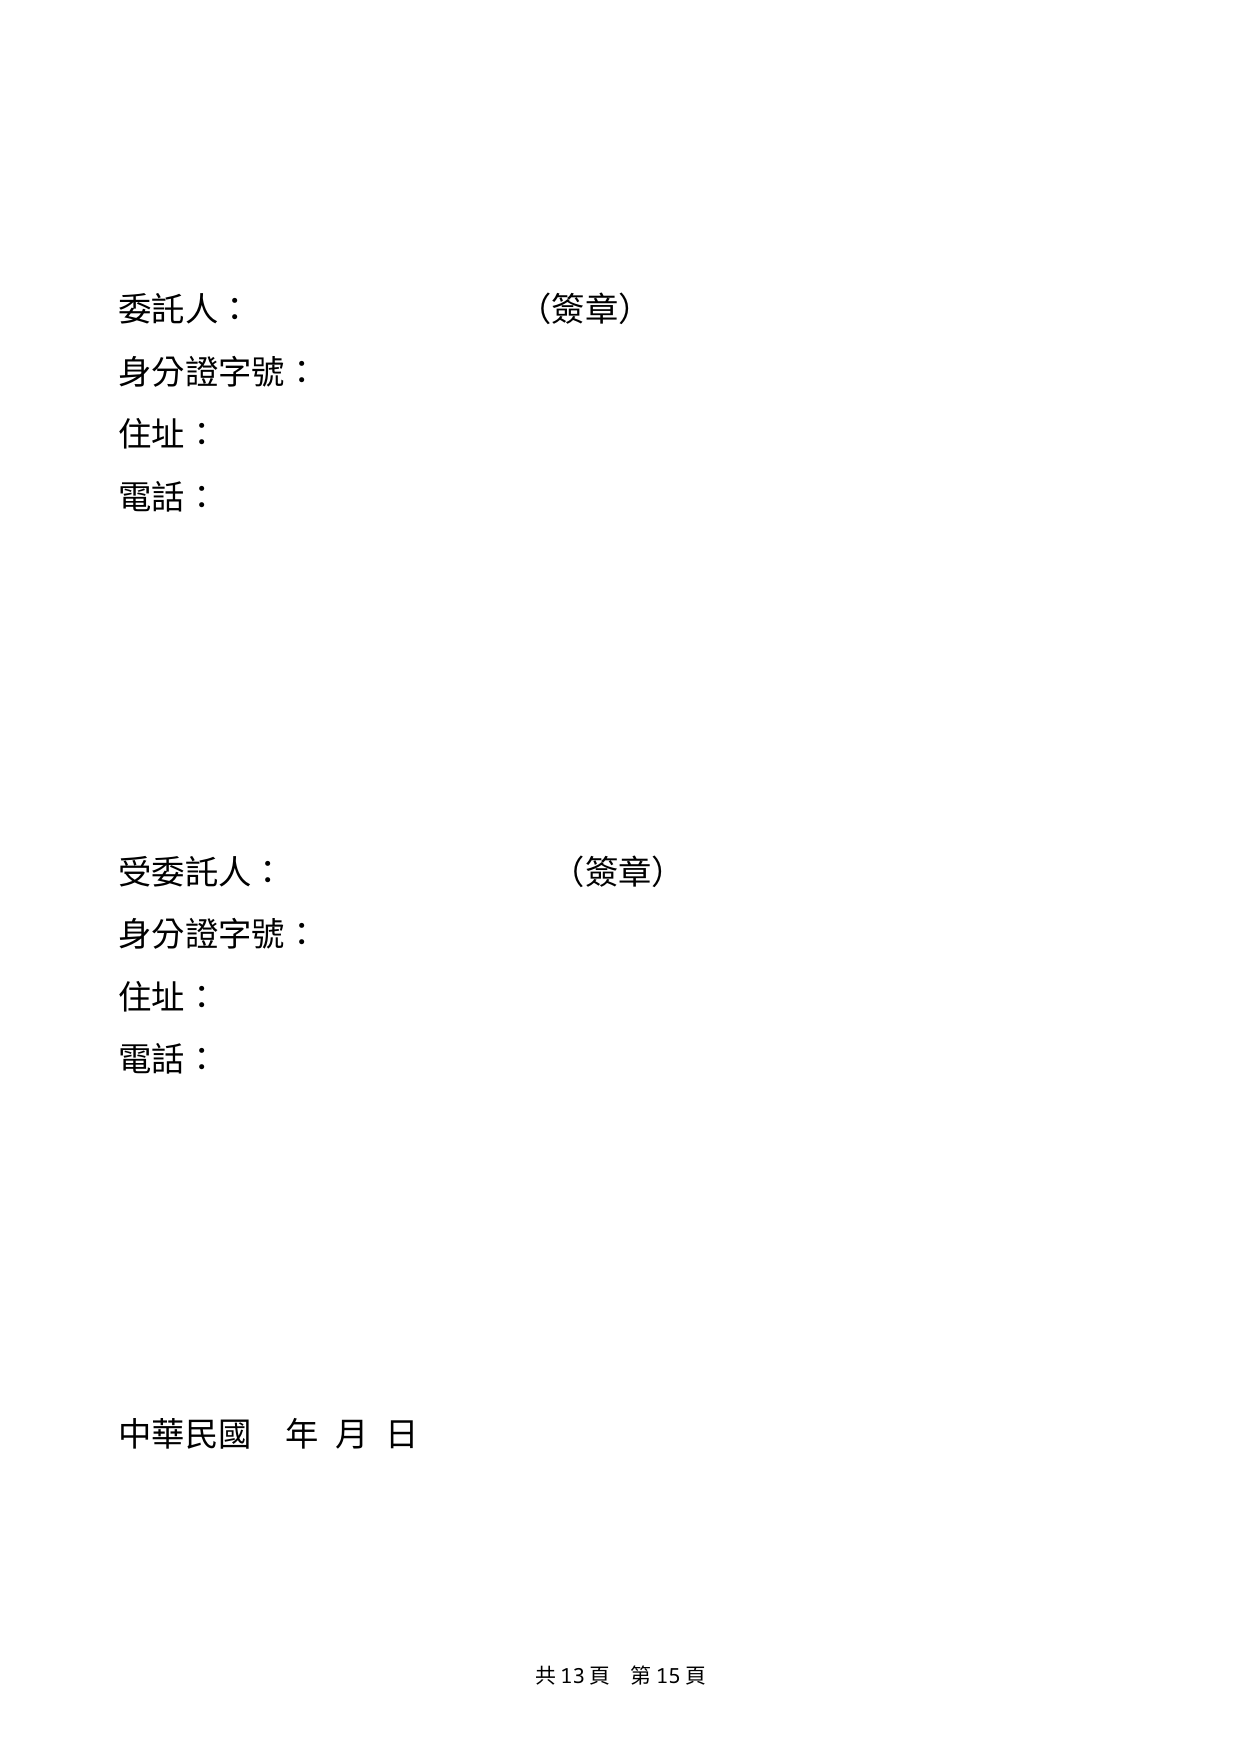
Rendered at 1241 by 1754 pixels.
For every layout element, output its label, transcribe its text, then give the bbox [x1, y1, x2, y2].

text 委託人： （簽章） [118, 266, 1122, 328]
text 身分證字號： [118, 328, 1122, 391]
text 電話： [118, 453, 1122, 516]
text 住址： [118, 391, 1122, 453]
text 中華民國 年 月 日 [118, 1391, 1122, 1453]
text 電話： [118, 1016, 1122, 1078]
text 受委託人： （簽章） [118, 828, 1122, 891]
text 身分證字號： [118, 891, 1122, 953]
text 住址： [118, 953, 1122, 1016]
